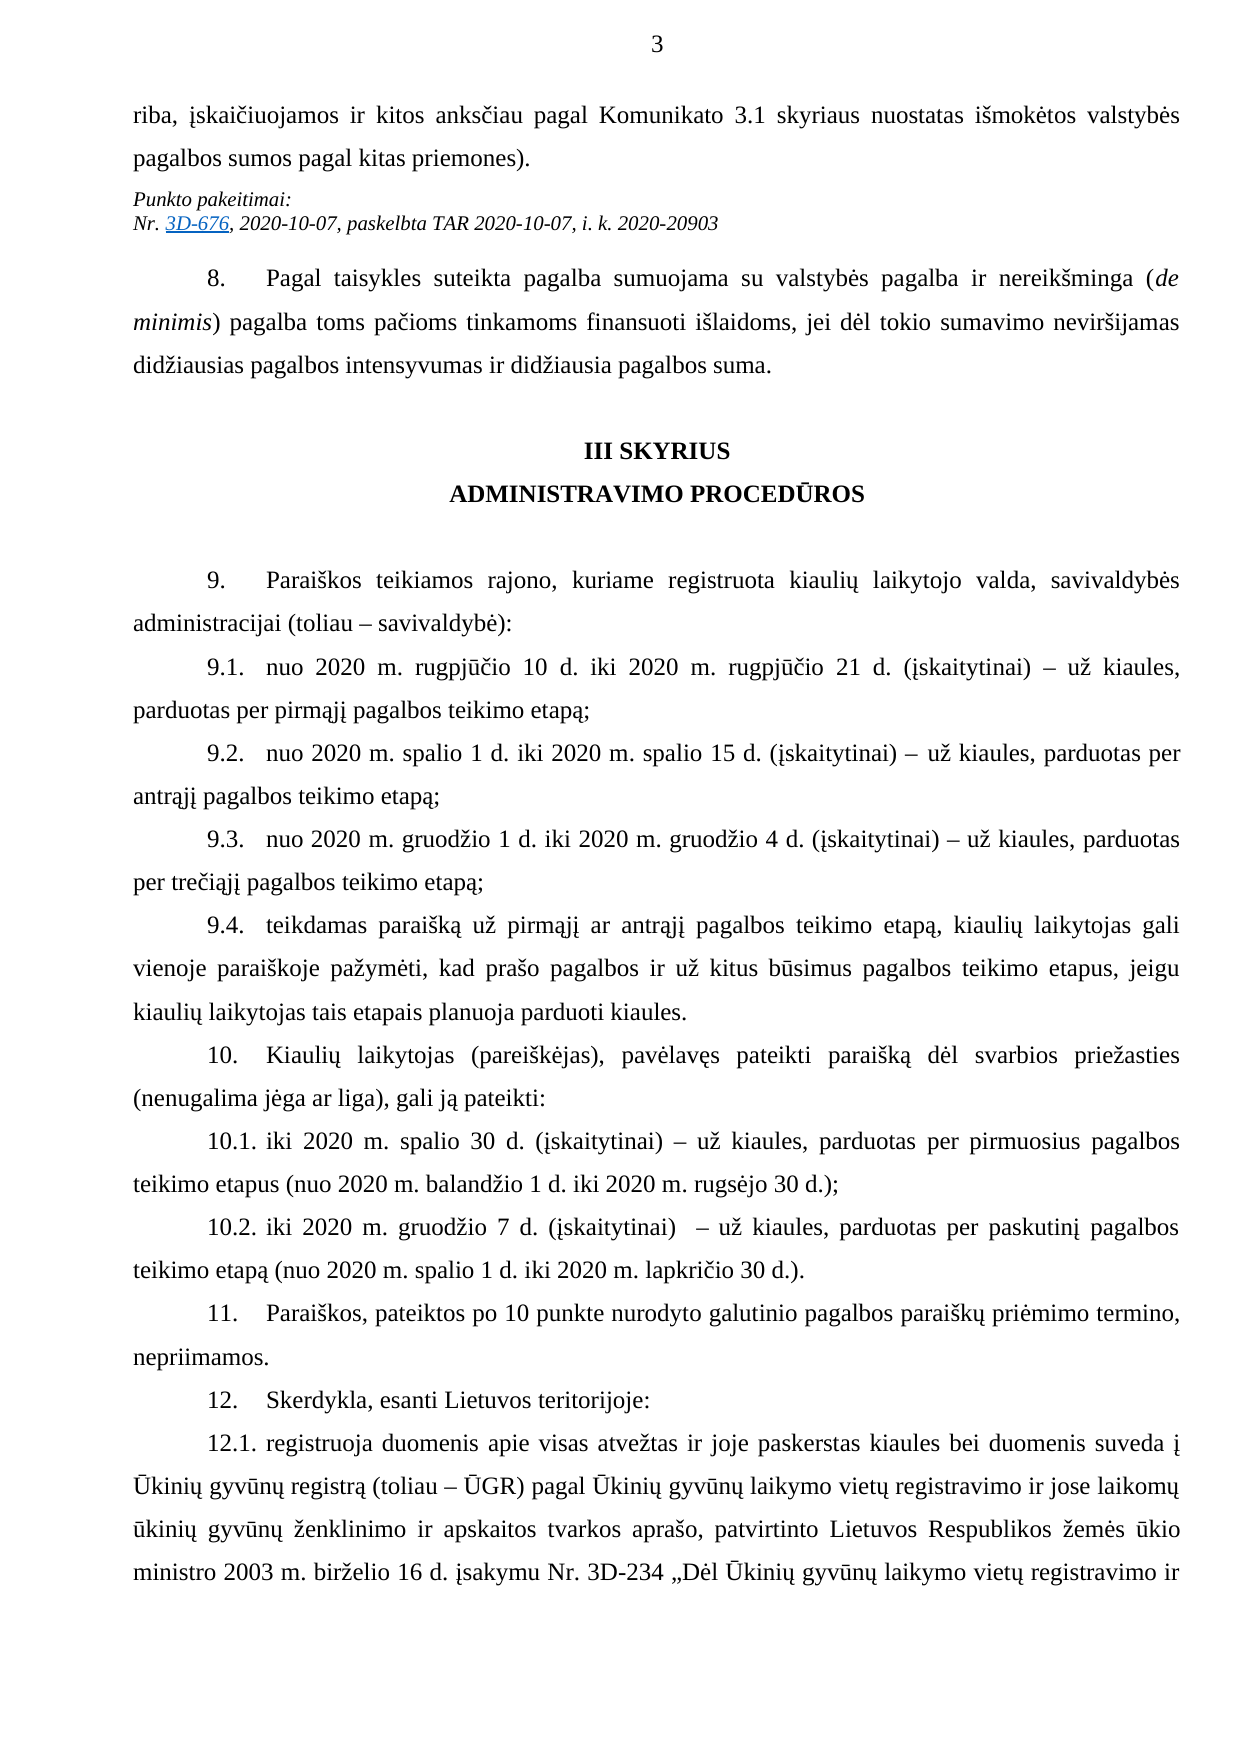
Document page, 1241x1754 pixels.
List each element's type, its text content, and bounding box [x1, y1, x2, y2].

text 11. Paraiškos, pateiktos po 10 punkte nurodyto galutinio pagalbos paraiškų priėmimo termino, nepriimamos. [133, 1298, 1181, 1370]
text 10.2. iki 2020 m. gruodžio 7 d. (įskaitytinai) – už kiaules, parduotas per paskutinį pagalbos teikimo etapą (nuo 2020 m. spalio 1 d. iki 2020 m. lapkričio 30 d.). [133, 1212, 1181, 1284]
text 12. Skerdykla, esanti Lietuvos teritorijoje: [133, 1385, 1181, 1413]
text 8. Pagal taisykles suteikta pagalba sumuojama su valstybės pagalba ir nereikšminga (de minimis) pagalba toms pačioms tinkamoms finansuoti išlaidoms, jei dėl tokio sumavimo neviršijamas didžiausias pagalbos intensyvumas ir didžiausia pagalbos suma. [133, 263, 1181, 378]
text 9.1. nuo 2020 m. rugpjūčio 10 d. iki 2020 m. rugpjūčio 21 d. (įskaitytinai) – už kiaules, parduotas per pirmąjį pagalbos teikimo etapą; [133, 652, 1181, 723]
text Nr. 3D-676, 2020-10-07, paskelbta TAR 2020-10-07, i. k. 2020-20903 [133, 211, 1181, 235]
text 9. Paraiškos teikiamos rajono, kuriame registruota kiaulių laikytojo valda, savivaldybės administracijai (toliau – savivaldybė): [133, 565, 1181, 637]
text 9.2. nuo 2020 m. spalio 1 d. iki 2020 m. spalio 15 d. (įskaitytinai) – už kiaules, parduotas per antrąjį pagalbos teikimo etapą; [133, 738, 1181, 810]
text 9.4. teikdamas paraišką už pirmąjį ar antrąjį pagalbos teikimo etapą, kiaulių laikytojas gali vienoje paraiškoje pažymėti, kad prašo pagalbos ir už kitus būsimus pagalbos teikimo etapus, jeigu kiaulių laikytojas tais etapais planuoja parduoti kiaules. [133, 910, 1181, 1025]
text ADMINISTRAVIMO PROCEDŪROS [133, 479, 1181, 508]
text III SKYRIUS [133, 436, 1181, 465]
text 10. Kiaulių laikytojas (pareiškėjas), pavėlavęs pateikti paraišką dėl svarbios priežasties (nenugalima jėga ar liga), gali ją pateikti: [133, 1040, 1181, 1112]
text 9.3. nuo 2020 m. gruodžio 1 d. iki 2020 m. gruodžio 4 d. (įskaitytinai) – už kiaules, parduotas per trečiąjį pagalbos teikimo etapą; [133, 824, 1181, 896]
text riba, įskaičiuojamos ir kitos anksčiau pagal Komunikato 3.1 skyriaus nuostatas išmokėtos valstybės pagalbos sumos pagal kitas priemones). [133, 100, 1181, 172]
text 12.1. registruoja duomenis apie visas atvežtas ir joje paskerstas kiaules bei duomenis suveda į Ūkinių gyvūnų registrą (toliau – ŪGR) pagal Ūkinių gyvūnų laikymo vietų registravimo ir jose laikomų ūkinių gyvūnų ženklinimo ir apskaitos tvarkos aprašo, patvirtinto Lietuvos Respublikos žemės ūkio ministro 2003 m. birželio 16 d. įsakymu Nr. 3D-234 „Dėl Ūkinių gyvūnų laikymo vietų registravimo ir [133, 1428, 1181, 1586]
text 10.1. iki 2020 m. spalio 30 d. (įskaitytinai) – už kiaules, parduotas per pirmuosius pagalbos teikimo etapus (nuo 2020 m. balandžio 1 d. iki 2020 m. rugsėjo 30 d.); [133, 1126, 1181, 1198]
text Punkto pakeitimai: [133, 187, 1181, 211]
